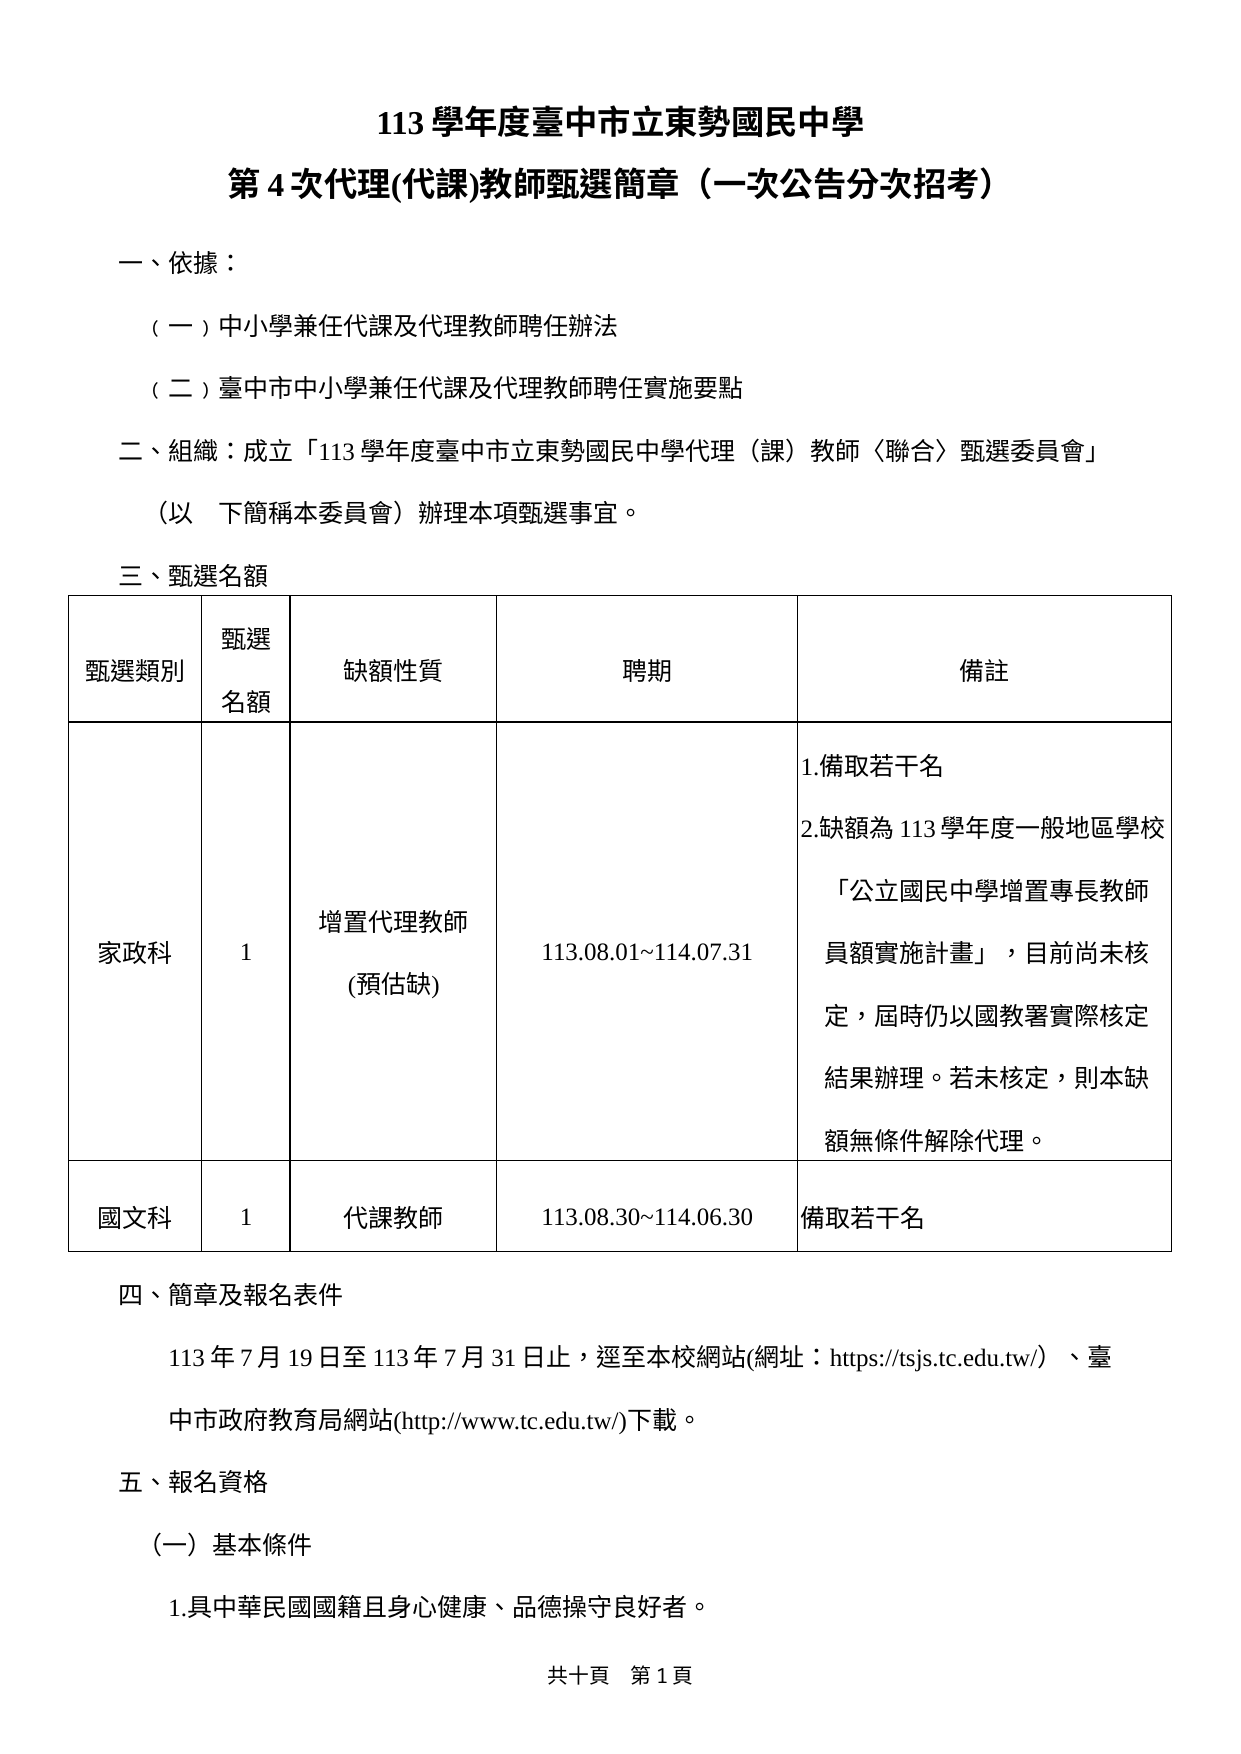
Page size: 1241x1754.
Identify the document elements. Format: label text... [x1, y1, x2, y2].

table_header 缺額性質 [291, 596, 496, 721]
text ﹙一﹚中小學兼任代課及代理教師聘任辦法 [143, 283, 1122, 345]
table_header 聘期 [497, 596, 797, 721]
text 113學年度臺中市立東勢國民中學 [118, 78, 1122, 141]
text 四、簡章及報名表件 113年7月19日至113年7月31日止，逕至本校網站(網址：https://tsjs.tc.edu.tw/）、臺中市政府教育局網站(http://www.tc.edu.tw/)下載。 [118, 1252, 1122, 1439]
text 1.具中華民國國籍且身心健康、品德操守良好者。 [118, 1564, 1122, 1627]
table_header 甄選類別 [69, 596, 201, 721]
table_cell 1.備取若干名 2.缺額為113學年度一般地區學校「公立國民中學增置專長教師員額實施計畫」，目前尚未核定，屆時仍以國教署實際核定結果辦理。若未核定，則本缺額無條件解除代理。 [798, 723, 1171, 1160]
table_cell 備取若干名 [798, 1161, 1171, 1251]
table_cell 1 [202, 723, 289, 1160]
table_cell 增置代理教師 (預估缺) [291, 723, 496, 1160]
table_cell 家政科 [69, 723, 201, 1160]
text 第4次代理(代課)教師甄選簡章（一次公告分次招考） [118, 141, 1122, 203]
table_cell 國文科 [69, 1161, 201, 1251]
table_cell 1 [202, 1161, 289, 1251]
text 二、組織：成立「113學年度臺中市立東勢國民中學代理（課）教師〈聯合〉甄選委員會」（以 下簡稱本委員會）辦理本項甄選事宜。 [118, 408, 1122, 533]
text ﹙二﹚臺中市中小學兼任代課及代理教師聘任實施要點 [143, 345, 1122, 408]
table_cell 113.08.30~114.06.30 [497, 1161, 797, 1251]
table_header 備註 [798, 596, 1171, 721]
table_header 甄選 名額 [202, 596, 289, 721]
text （一）基本條件 [118, 1502, 1122, 1564]
text 一、依據： [118, 220, 1122, 283]
table_cell 代課教師 [291, 1161, 496, 1251]
table_cell 113.08.01~114.07.31 [497, 723, 797, 1160]
text 五、報名資格 [118, 1439, 1122, 1502]
text 三、甄選名額 [118, 533, 1122, 595]
